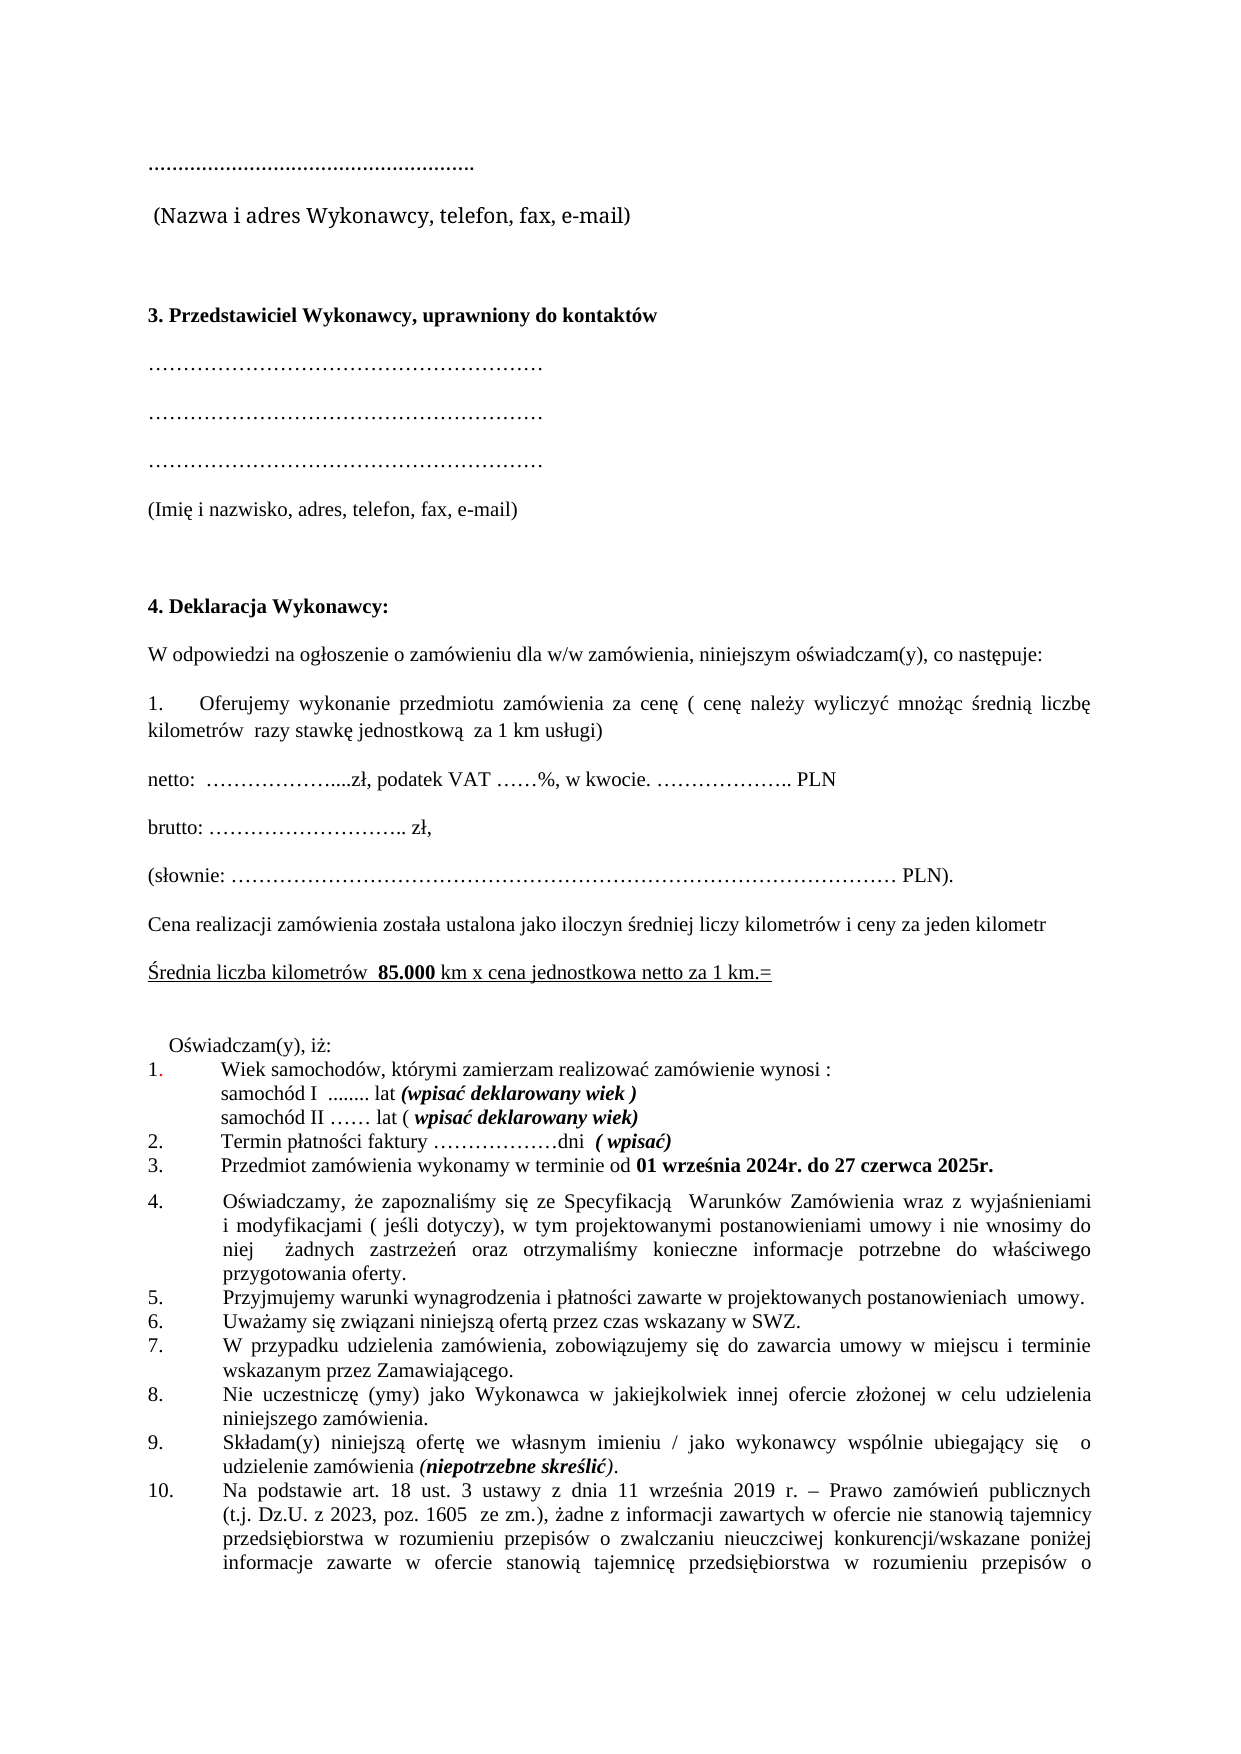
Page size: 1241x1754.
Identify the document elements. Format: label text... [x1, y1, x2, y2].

list W przypadku udzielenia zamówienia, zobowiązujemy się do zawarcia umowy w miejscu i terminie wskazanym przez Zamawiającego. [148, 1333, 1093, 1382]
text (Imię i nazwisko, adres, telefon, fax, e-mail) [148, 497, 1093, 521]
text Średnia liczba kilometrów 85.000 km x cena jednostkowa netto za 1 km.= [148, 960, 1093, 984]
text 4. Deklaracja Wykonawcy: [148, 593, 1093, 618]
text 3. Przedstawiciel Wykonawcy, uprawniony do kontaktów [148, 303, 1093, 327]
text 1. Oferujemy wykonanie przedmiotu zamówienia za cenę ( cenę należy wyliczyć mnożąc średnią liczbę kilometrów razy stawkę jednostkową za 1 km usługi) [148, 690, 1093, 742]
text samochód I ........ lat (wpisać deklarowany wiek ) [148, 1081, 1093, 1105]
text ………………………………………………… [148, 351, 1093, 375]
text ………………………………………………. [148, 148, 1093, 176]
list Przyjmujemy warunki wynagrodzenia i płatności zawarte w projektowanych postanowieniach umowy. [148, 1285, 1093, 1309]
list Uważamy się związani niniejszą ofertą przez czas wskazany w SWZ. [148, 1309, 1093, 1333]
text 3. Przedmiot zamówienia wykonamy w terminie od 01 września 2024r. do 27 czerwca 2025r. [148, 1153, 1093, 1177]
list Nie uczestniczę (ymy) jako Wykonawca w jakiejkolwiek innej ofercie złożonej w celu udzielenia niniejszego zamówienia. [148, 1382, 1093, 1430]
text netto: ………………....zł, podatek VAT ……%, w kwocie. ……………….. PLN [148, 766, 1093, 791]
text 2. Termin płatności faktury ………………dni ( wpisać) [148, 1129, 1093, 1153]
text samochód II …… lat ( wpisać deklarowany wiek) [148, 1105, 1093, 1129]
list Składam(y) niniejszą ofertę we własnym imieniu / jako wykonawcy wspólnie ubiegający się o udzielenie zamówienia (niepotrzebne skreślić). [148, 1430, 1093, 1478]
text (słownie: …………………………………………………………………………………… PLN). [148, 863, 1093, 887]
text W odpowiedzi na ogłoszenie o zamówieniu dla w/w zamówienia, niniejszym oświadczam(y), co następuje: [148, 642, 1093, 666]
text Oświadczam(y), iż: [148, 1033, 1093, 1057]
text (Nazwa i adres Wykonawcy, telefon, fax, e-mail) [148, 201, 1093, 229]
text ………………………………………………… [148, 400, 1093, 424]
text ………………………………………………… [148, 448, 1093, 472]
text 1. Wiek samochodów, którymi zamierzam realizować zamówienie wynosi : [148, 1057, 1093, 1081]
text Cena realizacji zamówienia została ustalona jako iloczyn średniej liczy kilometrów i ceny za jeden kilometr [148, 912, 1093, 936]
list Oświadczamy, że zapoznaliśmy się ze Specyfikacją Warunków Zamówienia wraz z wyjaśnieniami i modyfikacjami ( jeśli dotyczy), w tym projektowanymi postanowieniami umowy i nie wnosimy do niej żadnych zastrzeżeń oraz otrzymaliśmy konieczne informacje potrzebne do właściwego przygotowania oferty. [148, 1189, 1093, 1285]
text brutto: ……………………….. zł, [148, 815, 1093, 839]
list Na podstawie art. 18 ust. 3 ustawy z dnia 11 września 2019 r. – Prawo zamówień publicznych (t.j. Dz.U. z 2023, poz. 1605 ze zm.), żadne z informacji zawartych w ofercie nie stanowią tajemnicy przedsiębiorstwa w rozumieniu przepisów o zwalczaniu nieuczciwej konkurencji/wskazane poniżej informacje zawarte w ofercie stanowią tajemnicę przedsiębiorstwa w rozumieniu przepisów o [148, 1478, 1093, 1574]
